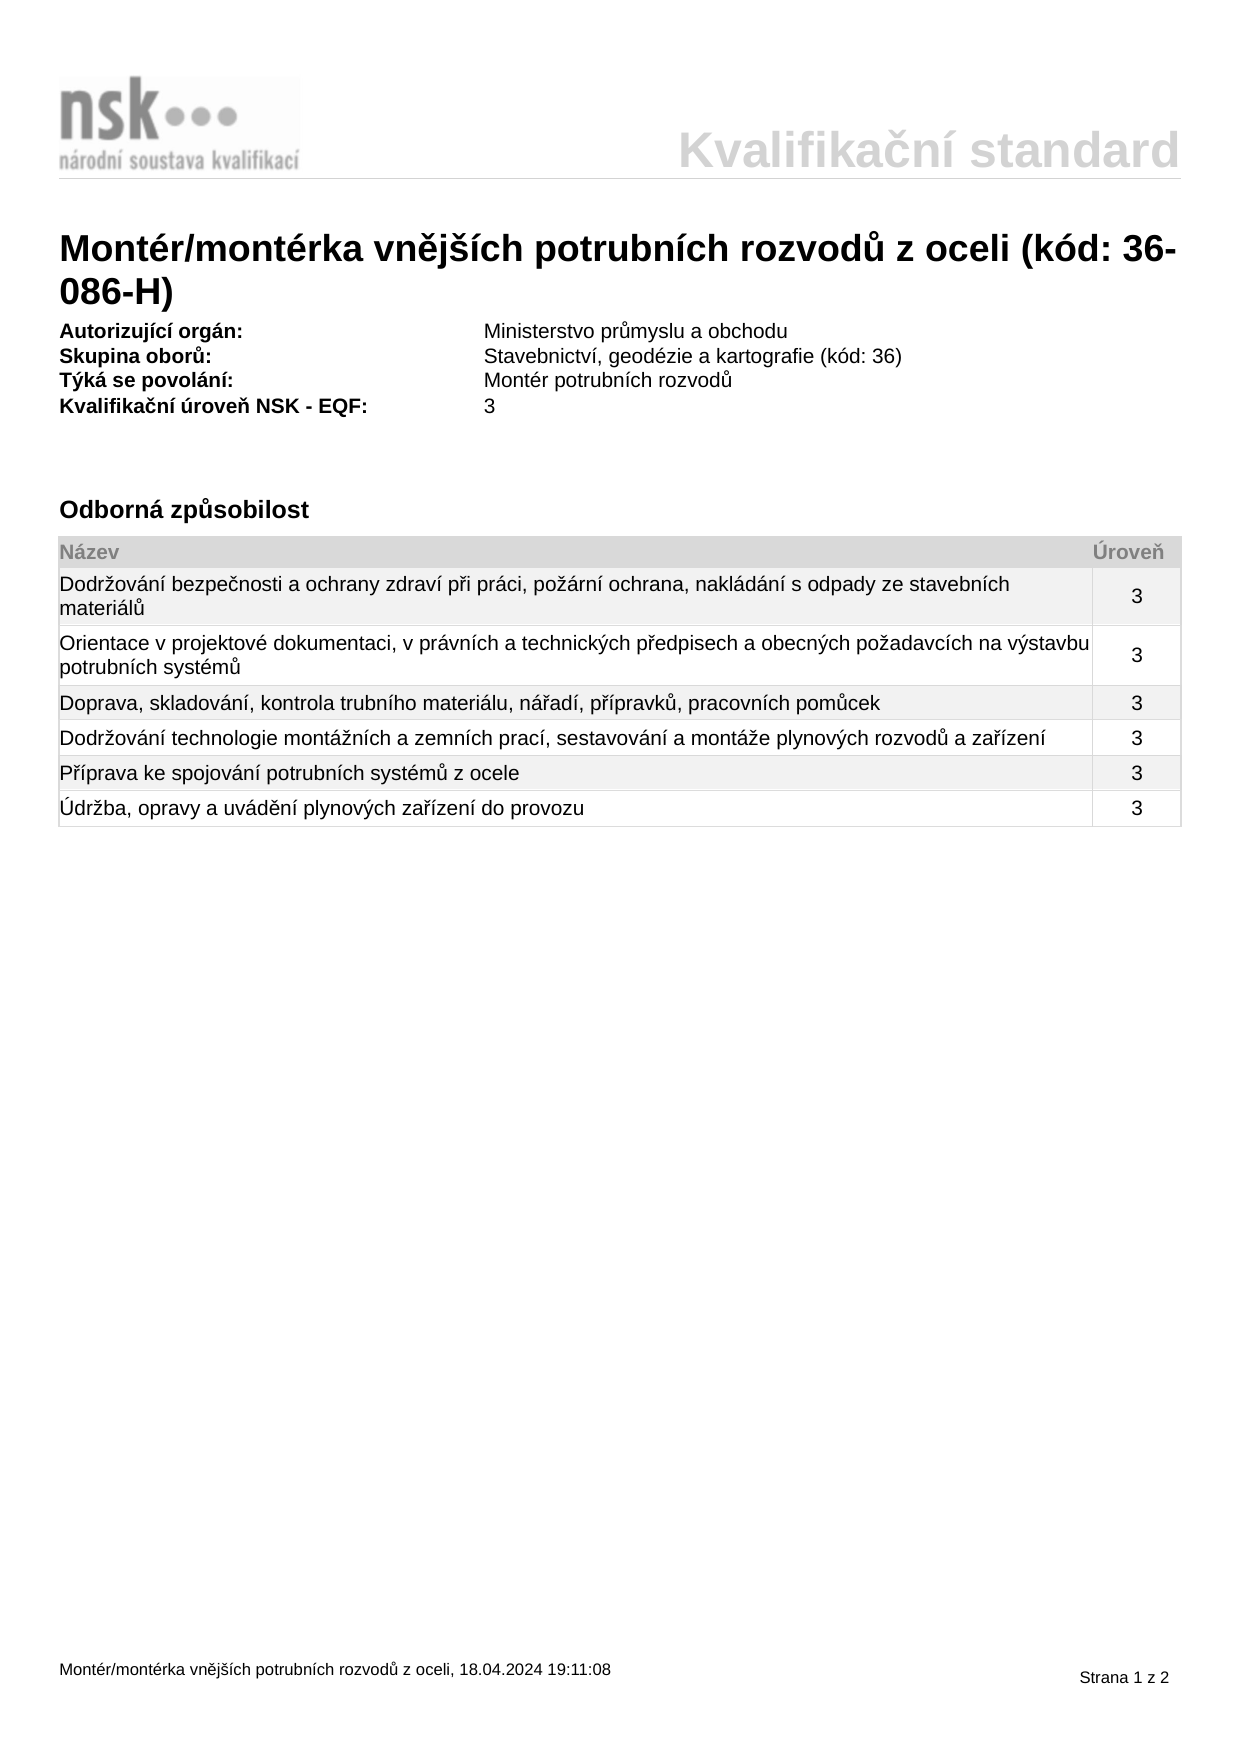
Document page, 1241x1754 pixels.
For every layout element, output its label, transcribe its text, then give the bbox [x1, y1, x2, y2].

table_cell Název [60, 538, 1092, 566]
table_cell Dodržování technologie montážních a zemních prací, sestavování a montáže plynových rozvodů a zařízení [60, 720, 1092, 755]
table_cell [626, 418, 862, 489]
table_cell Montér/montérka vnějších potrubních rozvodů z oceli (kód: 36-086-H) [59, 224, 1181, 313]
table_cell [620, 524, 626, 536]
table_cell Úroveň [1093, 538, 1180, 566]
table_cell [626, 1126, 862, 1392]
table_cell [862, 1126, 1093, 1392]
table_cell [862, 827, 1093, 1126]
table_cell [862, 418, 1093, 489]
table_cell [59, 196, 483, 224]
table_cell Montér/montérka vnějších potrubních rozvodů z oceli, 18.04.2024 19:11:08 [59, 1660, 862, 1696]
table_cell [1093, 524, 1169, 536]
table_cell Odborná způsobilost [59, 490, 1181, 524]
table_cell [484, 196, 620, 224]
table_cell [484, 827, 620, 1126]
table_cell Kvalifikační úroveň NSK - EQF: [59, 394, 483, 417]
table_cell [59, 172, 483, 178]
table_cell [620, 418, 626, 489]
table_cell 3 [1093, 791, 1180, 826]
table_cell [1093, 313, 1169, 319]
table_cell [1169, 827, 1181, 1126]
table_cell Skupina oborů: [59, 344, 483, 368]
table_cell 3 [1093, 756, 1180, 789]
table_cell Montér potrubních rozvodů [484, 368, 1181, 393]
table_cell [626, 827, 862, 1126]
picture [58, 59, 621, 172]
table_header Kvalifikační standard [626, 59, 1181, 178]
table_cell [59, 1126, 483, 1392]
table_cell [59, 418, 483, 489]
table_cell [1169, 1660, 1181, 1696]
table_cell [484, 1393, 620, 1659]
table_cell [484, 418, 620, 489]
table_header [621, 59, 626, 172]
table_cell [59, 827, 483, 1126]
table_cell [1093, 1393, 1169, 1659]
table_cell [862, 524, 1093, 536]
table_cell Strana 1 z 2 [862, 1660, 1169, 1696]
table_cell Ministerstvo průmyslu a obchodu [484, 319, 1181, 344]
table_cell 3 [1093, 686, 1180, 719]
table_cell [620, 1126, 626, 1392]
table_cell Autorizující orgán: [59, 319, 483, 343]
table_cell [1093, 1126, 1169, 1392]
table_cell [626, 313, 862, 319]
table_cell [1169, 313, 1181, 319]
table_cell 3 [484, 394, 1181, 417]
table_cell [59, 179, 1181, 196]
table_cell [620, 1393, 626, 1659]
table_cell [626, 1393, 862, 1659]
table_cell [862, 196, 1093, 224]
table_cell [862, 1393, 1093, 1659]
table_cell 3 [1093, 720, 1180, 755]
table_cell [1093, 827, 1169, 1126]
table_cell [484, 1126, 620, 1392]
table_cell Týká se povolání: [59, 368, 483, 392]
table_cell [1169, 524, 1181, 536]
table_cell [59, 1393, 483, 1659]
table_cell [1169, 1393, 1181, 1659]
table_cell Stavebnictví, geodézie a kartografie (kód: 36) [484, 344, 1181, 368]
table_cell [1093, 196, 1169, 224]
table_cell Příprava ke spojování potrubních systémů z ocele [60, 756, 1092, 789]
table_cell [59, 313, 483, 319]
table_cell [484, 524, 620, 536]
table_cell 3 [1093, 626, 1180, 684]
table_cell [862, 313, 1093, 319]
table_cell [626, 196, 862, 224]
table_cell [626, 524, 862, 536]
table_cell [1093, 418, 1169, 489]
table_cell [1169, 418, 1181, 489]
table_cell Dodržování bezpečnosti a ochrany zdraví při práci, požární ochrana, nakládání s odpady ze stavebních materiálů [60, 568, 1092, 624]
table_cell [1169, 1126, 1181, 1392]
table_cell 3 [1093, 568, 1180, 624]
table_cell [620, 196, 626, 224]
table_cell [59, 524, 483, 536]
table_cell [484, 313, 620, 319]
table_cell Doprava, skladování, kontrola trubního materiálu, nářadí, přípravků, pracovních pomůcek [60, 686, 1092, 719]
table_cell [620, 827, 626, 1126]
table_cell [484, 172, 620, 178]
table_cell Údržba, opravy a uvádění plynových zařízení do provozu [60, 791, 1092, 826]
table_cell [1169, 196, 1181, 224]
table_cell Orientace v projektové dokumentaci, v právních a technických předpisech a obecných požadavcích na výstavbu potrubních systémů [60, 626, 1092, 684]
